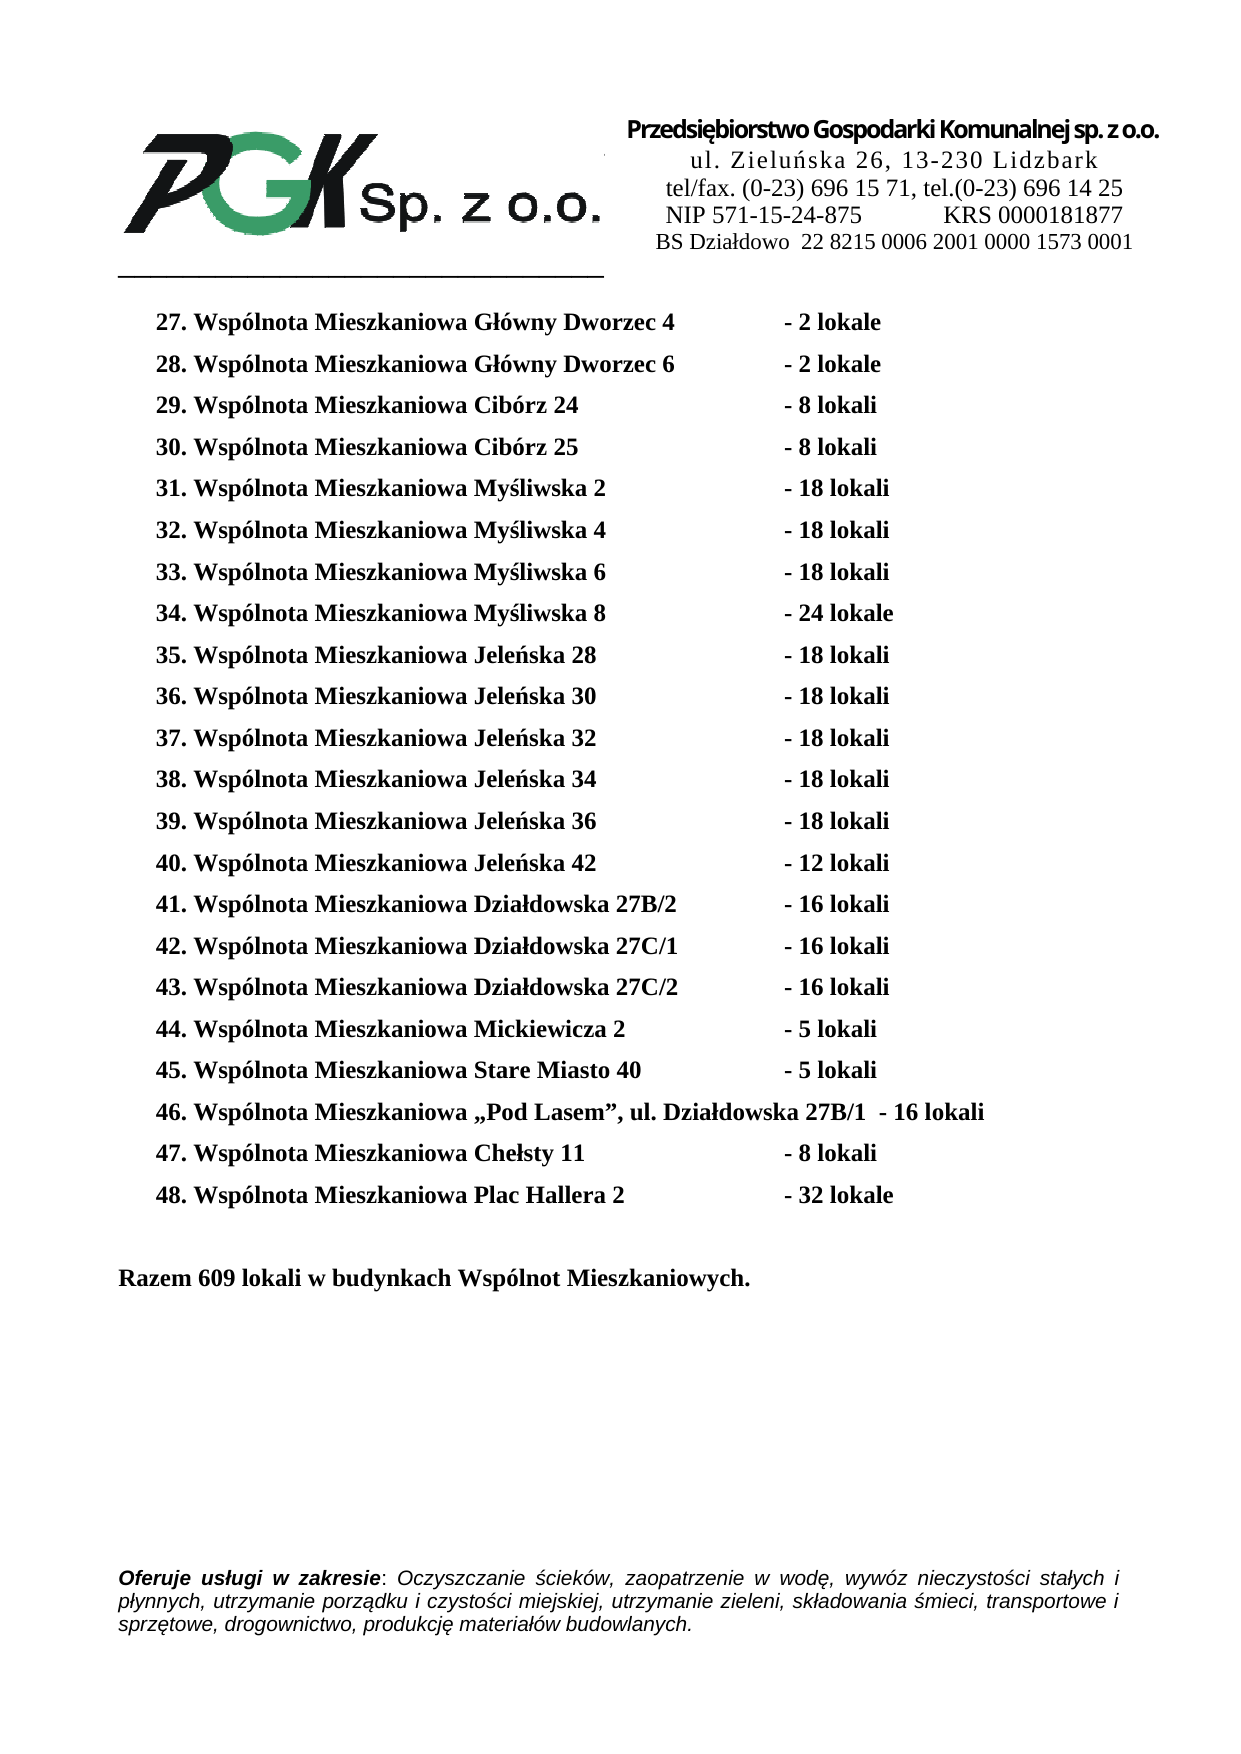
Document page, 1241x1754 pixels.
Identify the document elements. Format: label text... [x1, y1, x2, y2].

list Wspólnota Mieszkaniowa Mickiewicza 2 - 5 lokali [156, 1015, 1122, 1043]
list Wspólnota Mieszkaniowa Działdowska 27C/2 - 16 lokali [156, 973, 1122, 1001]
list Wspólnota Mieszkaniowa „Pod Lasem”, ul. Działdowska 27B/1 - 16 lokali [156, 1098, 1122, 1126]
list Wspólnota Mieszkaniowa Cibórz 24 - 8 lokali [156, 391, 1122, 419]
list Wspólnota Mieszkaniowa Jeleńska 32 - 18 lokali [156, 724, 1122, 752]
list Wspólnota Mieszkaniowa Główny Dworzec 4 - 2 lokale [156, 308, 1122, 336]
text Razem 609 lokali w budynkach Wspólnot Mieszkaniowych. [118, 1264, 1122, 1292]
list Wspólnota Mieszkaniowa Myśliwska 2 - 18 lokali [156, 474, 1122, 502]
list Wspólnota Mieszkaniowa Cibórz 25 - 8 lokali [156, 433, 1122, 461]
list Wspólnota Mieszkaniowa Myśliwska 4 - 18 lokali [156, 516, 1122, 544]
list Wspólnota Mieszkaniowa Jeleńska 28 - 18 lokali [156, 641, 1122, 668]
list Wspólnota Mieszkaniowa Działdowska 27B/2 - 16 lokali [156, 890, 1122, 918]
list Wspólnota Mieszkaniowa Jeleńska 34 - 18 lokali [156, 766, 1122, 793]
list Wspólnota Mieszkaniowa Stare Miasto 40 - 5 lokali [156, 1056, 1122, 1084]
list Wspólnota Mieszkaniowa Myśliwska 6 - 18 lokali [156, 558, 1122, 585]
list Wspólnota Mieszkaniowa Działdowska 27C/1 - 16 lokali [156, 932, 1122, 959]
list Wspólnota Mieszkaniowa Jeleńska 30 - 18 lokali [156, 682, 1122, 710]
list Wspólnota Mieszkaniowa Jeleńska 36 - 18 lokali [156, 807, 1122, 835]
list Wspólnota Mieszkaniowa Myśliwska 8 - 24 lokale [156, 599, 1122, 627]
list Wspólnota Mieszkaniowa Główny Dworzec 6 - 2 lokale [156, 350, 1122, 378]
list Wspólnota Mieszkaniowa Jeleńska 42 - 12 lokali [156, 849, 1122, 876]
picture [118, 113, 605, 247]
list Wspólnota Mieszkaniowa Chełsty 11 - 8 lokali [156, 1139, 1122, 1167]
list Wspólnota Mieszkaniowa Plac Hallera 2 - 32 lokale [156, 1181, 1122, 1209]
